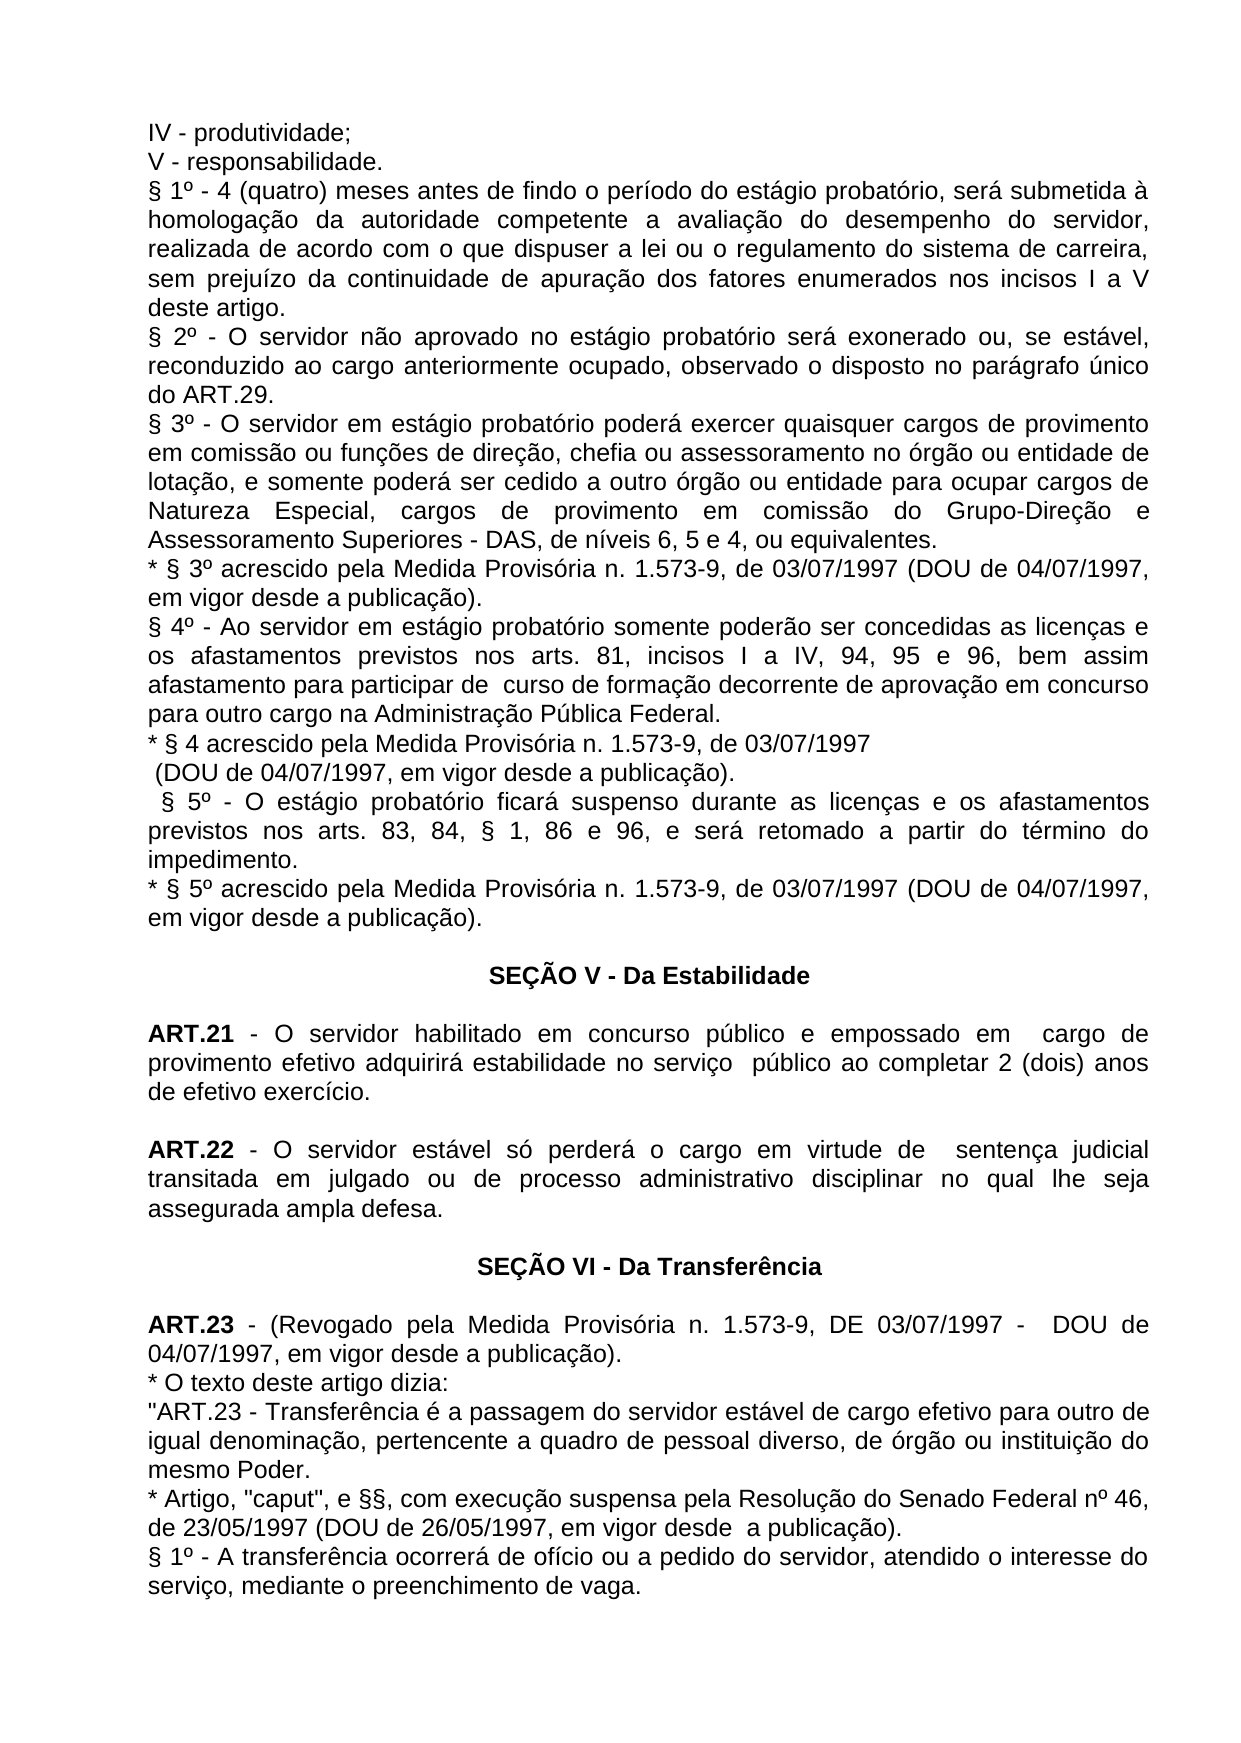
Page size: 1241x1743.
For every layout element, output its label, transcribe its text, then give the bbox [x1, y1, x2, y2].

text V - responsabilidade. [148, 147, 1151, 176]
text * § 3º acrescido pela Medida Provisória n. 1.573-9, de 03/07/1997 (DOU de 04/07/1997, em vigor desde a publicação). [148, 554, 1151, 612]
text § 2º - O servidor não aprovado no estágio probatório será exonerado ou, se estável, reconduzido ao cargo anteriormente ocupado, observado o disposto no parágrafo único do ART.29. [148, 322, 1151, 409]
text SEÇÃO V - Da Estabilidade [148, 961, 1151, 990]
text "ART.23 - Transferência é a passagem do servidor estável de cargo efetivo para outro de igual denominação, pertencente a quadro de pessoal diverso, de órgão ou instituição do mesmo Poder. [148, 1397, 1151, 1484]
text ART.22 - O servidor estável só perderá o cargo em virtude de sentença judicial transitada em julgado ou de processo administrativo disciplinar no qual lhe seja assegurada ampla defesa. [148, 1135, 1151, 1222]
text (DOU de 04/07/1997, em vigor desde a publicação). [148, 757, 1151, 787]
text SEÇÃO VI - Da Transferência [148, 1252, 1151, 1281]
text * Artigo, "caput", e §§, com execução suspensa pela Resolução do Senado Federal nº 46, de 23/05/1997 (DOU de 26/05/1997, em vigor desde a publicação). [148, 1484, 1151, 1542]
text * O texto deste artigo dizia: [148, 1368, 1151, 1397]
text § 5º - O estágio probatório ficará suspenso durante as licenças e os afastamentos previstos nos arts. 83, 84, § 1, 86 e 96, e será retomado a partir do término do impedimento. [148, 787, 1151, 874]
text IV - produtividade; [148, 118, 1151, 147]
text § 4º - Ao servidor em estágio probatório somente poderão ser concedidas as licenças e os afastamentos previstos nos arts. 81, incisos I a IV, 94, 95 e 96, bem assim afastamento para participar de curso de formação decorrente de aprovação em concurso para outro cargo na Administração Pública Federal. [148, 612, 1151, 728]
text § 3º - O servidor em estágio probatório poderá exercer quaisquer cargos de provimento em comissão ou funções de direção, chefia ou assessoramento no órgão ou entidade de lotação, e somente poderá ser cedido a outro órgão ou entidade para ocupar cargos de Natureza Especial, cargos de provimento em comissão do Grupo-Direção e Assessoramento Superiores - DAS, de níveis 6, 5 e 4, ou equivalentes. [148, 409, 1151, 554]
text * § 5º acrescido pela Medida Provisória n. 1.573-9, de 03/07/1997 (DOU de 04/07/1997, em vigor desde a publicação). [148, 874, 1151, 932]
text § 1º - A transferência ocorrerá de ofício ou a pedido do servidor, atendido o interesse do serviço, mediante o preenchimento de vaga. [148, 1542, 1151, 1600]
text ART.21 - O servidor habilitado em concurso público e empossado em cargo de provimento efetivo adquirirá estabilidade no serviço público ao completar 2 (dois) anos de efetivo exercício. [148, 1019, 1151, 1106]
text ART.23 - (Revogado pela Medida Provisória n. 1.573-9, DE 03/07/1997 - DOU de 04/07/1997, em vigor desde a publicação). [148, 1310, 1151, 1368]
text § 1º - 4 (quatro) meses antes de findo o período do estágio probatório, será submetida à homologação da autoridade competente a avaliação do desempenho do servidor, realizada de acordo com o que dispuser a lei ou o regulamento do sistema de carreira, sem prejuízo da continuidade de apuração dos fatores enumerados nos incisos I a V deste artigo. [148, 176, 1151, 322]
text * § 4 acrescido pela Medida Provisória n. 1.573-9, de 03/07/1997 [148, 728, 1151, 757]
